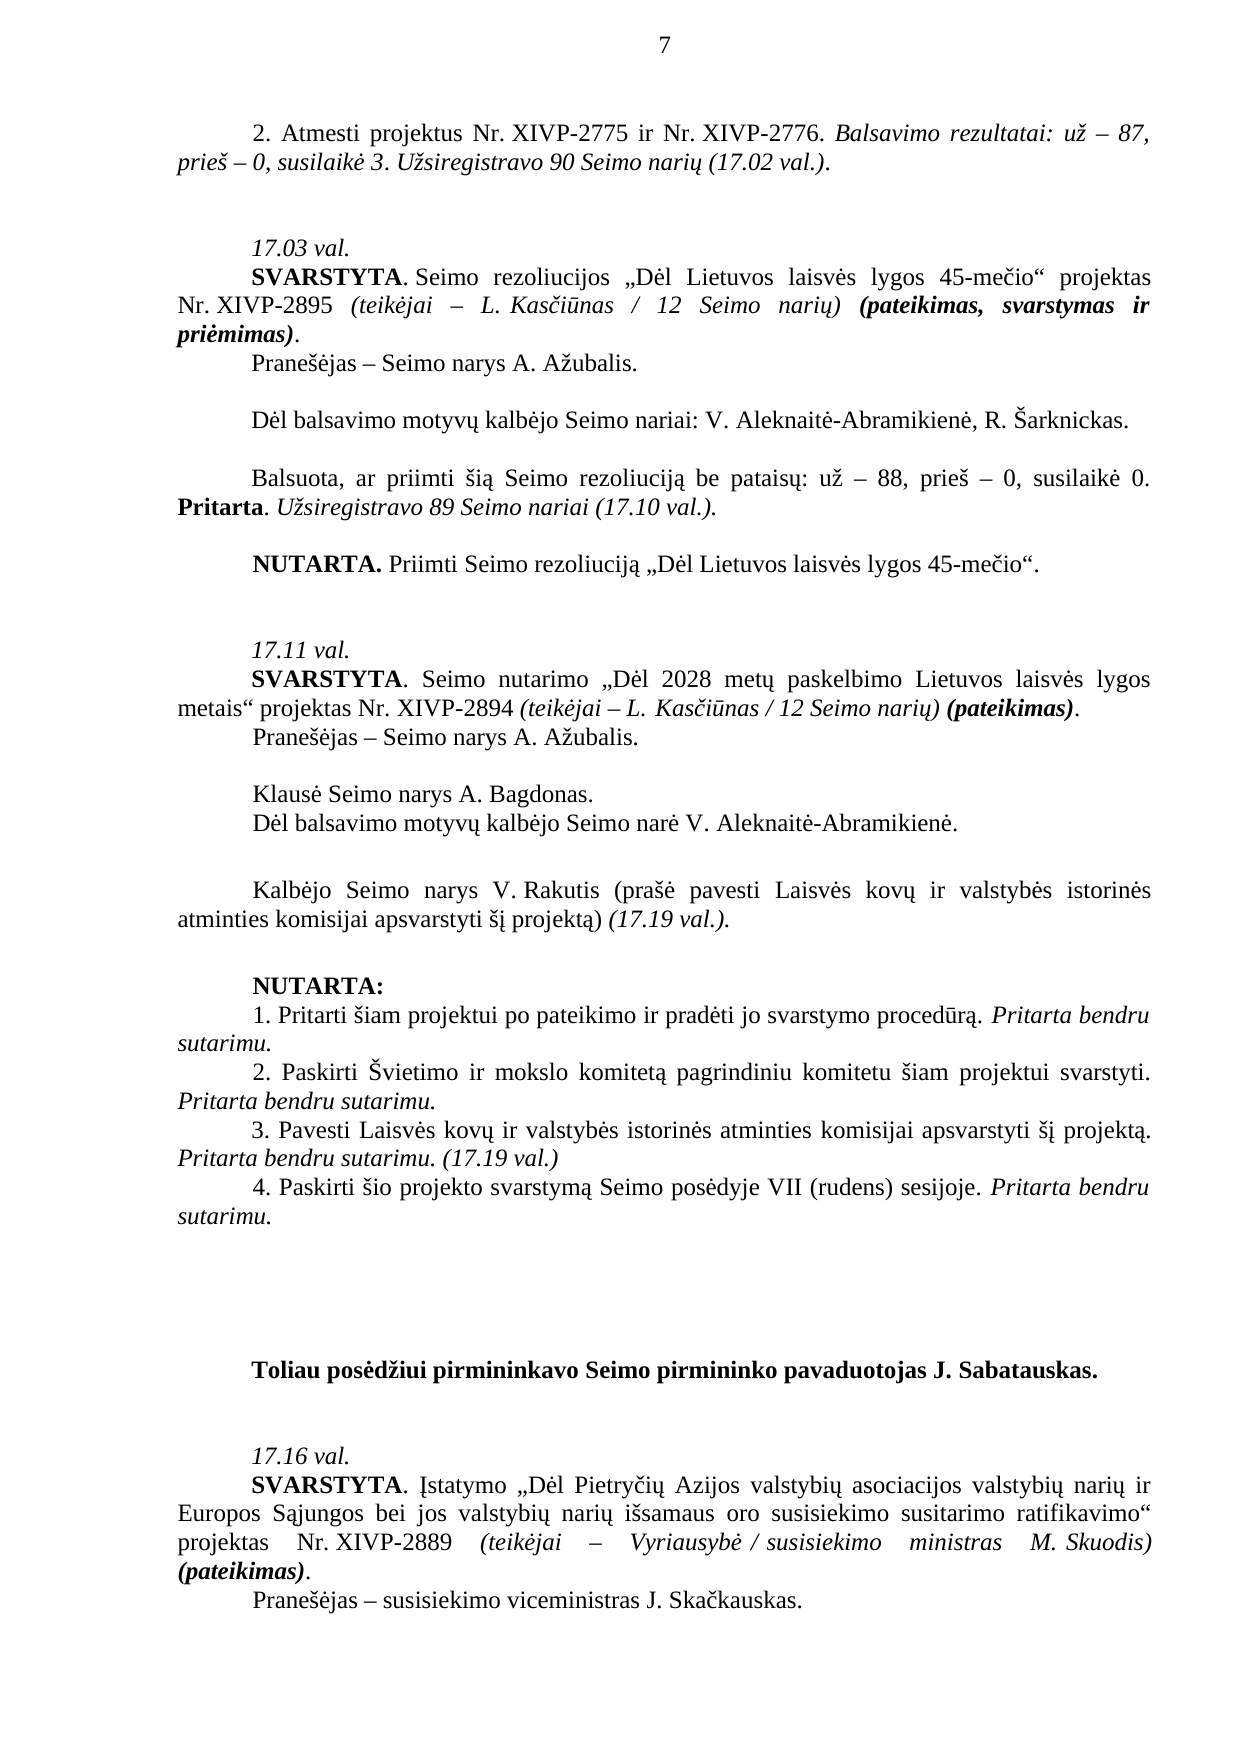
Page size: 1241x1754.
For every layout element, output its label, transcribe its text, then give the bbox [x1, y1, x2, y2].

text 4. Paskirti šio projekto svarstymą Seimo posėdyje VII (rudens) sesijoje. Pritarta bendru sutarimu. [177, 1172, 1152, 1230]
text 1. Pritarti šiam projektui po pateikimo ir pradėti jo svarstymo procedūrą. Pritarta bendru sutarimu. [177, 1000, 1152, 1057]
text Balsuota, ar priimti šią Seimo rezoliuciją be pataisų: už – 88, prieš – 0, susilaikė 0. Pritarta. Užsiregistravo 89 Seimo nariai (17.10 val.). [177, 463, 1152, 521]
text 17.16 val. [177, 1441, 1152, 1470]
text Kalbėjo Seimo narys V. Rakutis (prašė pavesti Laisvės kovų ir valstybės istorinės atminties komisijai apsvarstyti šį projektą) (17.19 val.). [177, 875, 1152, 933]
text NUTARTA: [177, 971, 1152, 1000]
text Toliau posėdžiui pirmininkavo Seimo pirmininko pavaduotojas J. Sabatauskas. [177, 1355, 1152, 1383]
text 2. Atmesti projektus Nr. XIVP-2775 ir Nr. XIVP-2776. Balsavimo rezultatai: už – 87, prieš – 0, susilaikė 3. Užsiregistravo 90 Seimo narių (17.02 val.). [177, 118, 1152, 176]
text Klausė Seimo narys A. Bagdonas. [177, 779, 1152, 808]
text NUTARTA. Priimti Seimo rezoliuciją „Dėl Lietuvos laisvės lygos 45-mečio“. [177, 549, 1152, 578]
text 3. Pavesti Laisvės kovų ir valstybės istorinės atminties komisijai apsvarstyti šį projektą. Pritarta bendru sutarimu. (17.19 val.) [177, 1115, 1152, 1172]
text SVARSTYTA. Seimo rezoliucijos „Dėl Lietuvos laisvės lygos 45-mečio“ projektas Nr. XIVP-2895 (teikėjai – L. Kasčiūnas / 12 Seimo narių) (pateikimas, svarstymas ir priėmimas). [177, 262, 1152, 348]
text SVARSTYTA. Seimo nutarimo „Dėl 2028 metų paskelbimo Lietuvos laisvės lygos metais“ projektas Nr. XIVP-2894 (teikėjai – L. Kasčiūnas / 12 Seimo narių) (pateikimas). [177, 664, 1152, 722]
text Pranešėjas – susisiekimo viceministras J. Skačkauskas. [177, 1585, 1152, 1613]
text 17.11 val. [177, 636, 1152, 664]
text Pranešėjas – Seimo narys A. Ažubalis. [177, 722, 1152, 751]
text Dėl balsavimo motyvų kalbėjo Seimo narė V. Aleknaitė-Abramikienė. [177, 808, 1152, 837]
text 17.03 val. [177, 233, 1152, 262]
text Pranešėjas – Seimo narys A. Ažubalis. [177, 348, 1152, 377]
text SVARSTYTA. Įstatymo „Dėl Pietryčių Azijos valstybių asociacijos valstybių narių ir Europos Sąjungos bei jos valstybių narių išsamaus oro susisiekimo susitarimo ratifikavimo“ projektas Nr. XIVP-2889 (teikėjai – Vyriausybė / susisiekimo ministras M. Skuodis) (pateikimas). [177, 1470, 1152, 1585]
text 2. Paskirti Švietimo ir mokslo komitetą pagrindiniu komitetu šiam projektui svarstyti. Pritarta bendru sutarimu. [177, 1057, 1152, 1115]
text Dėl balsavimo motyvų kalbėjo Seimo nariai: V. Aleknaitė-Abramikienė, R. Šarknickas. [177, 406, 1152, 434]
